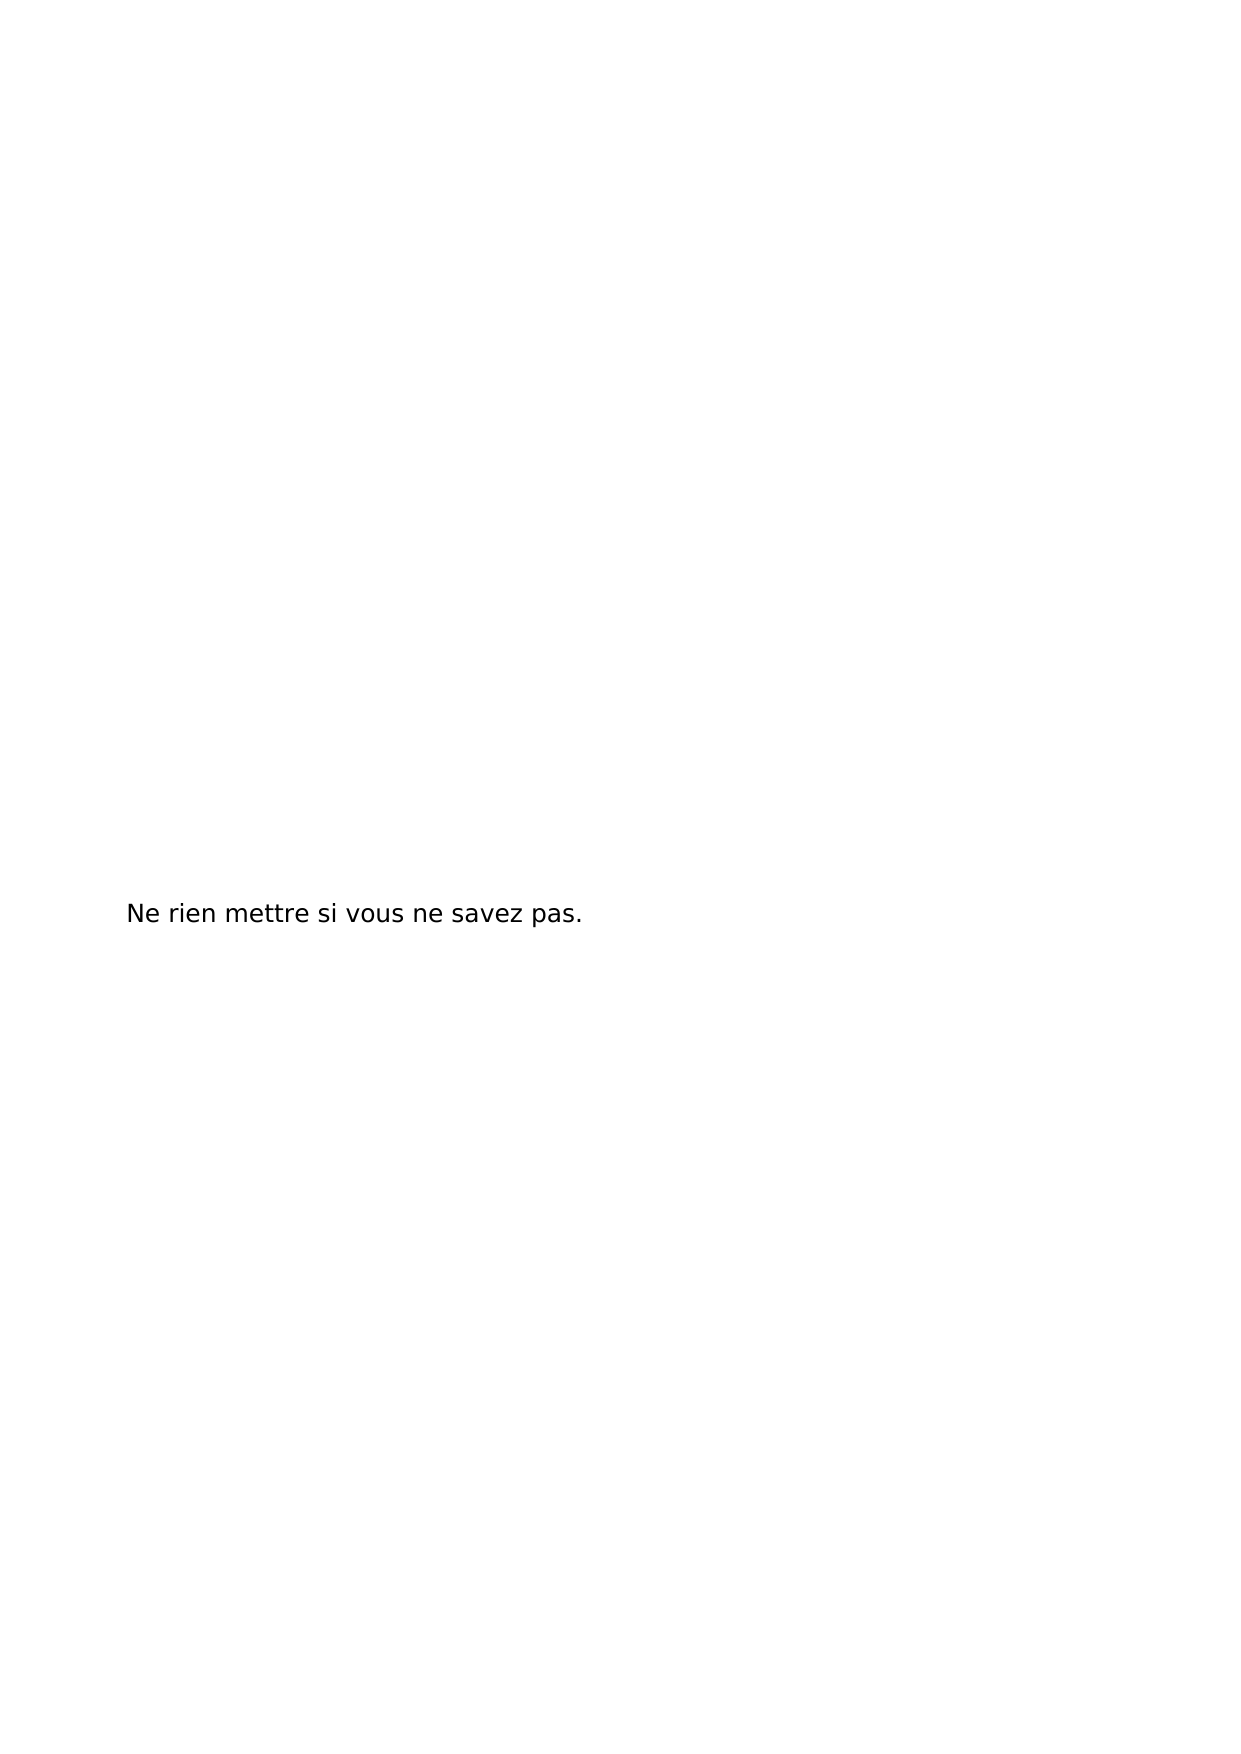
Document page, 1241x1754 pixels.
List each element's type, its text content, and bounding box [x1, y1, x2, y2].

text Ne rien mettre si vous ne savez pas. [118, 118, 1122, 958]
